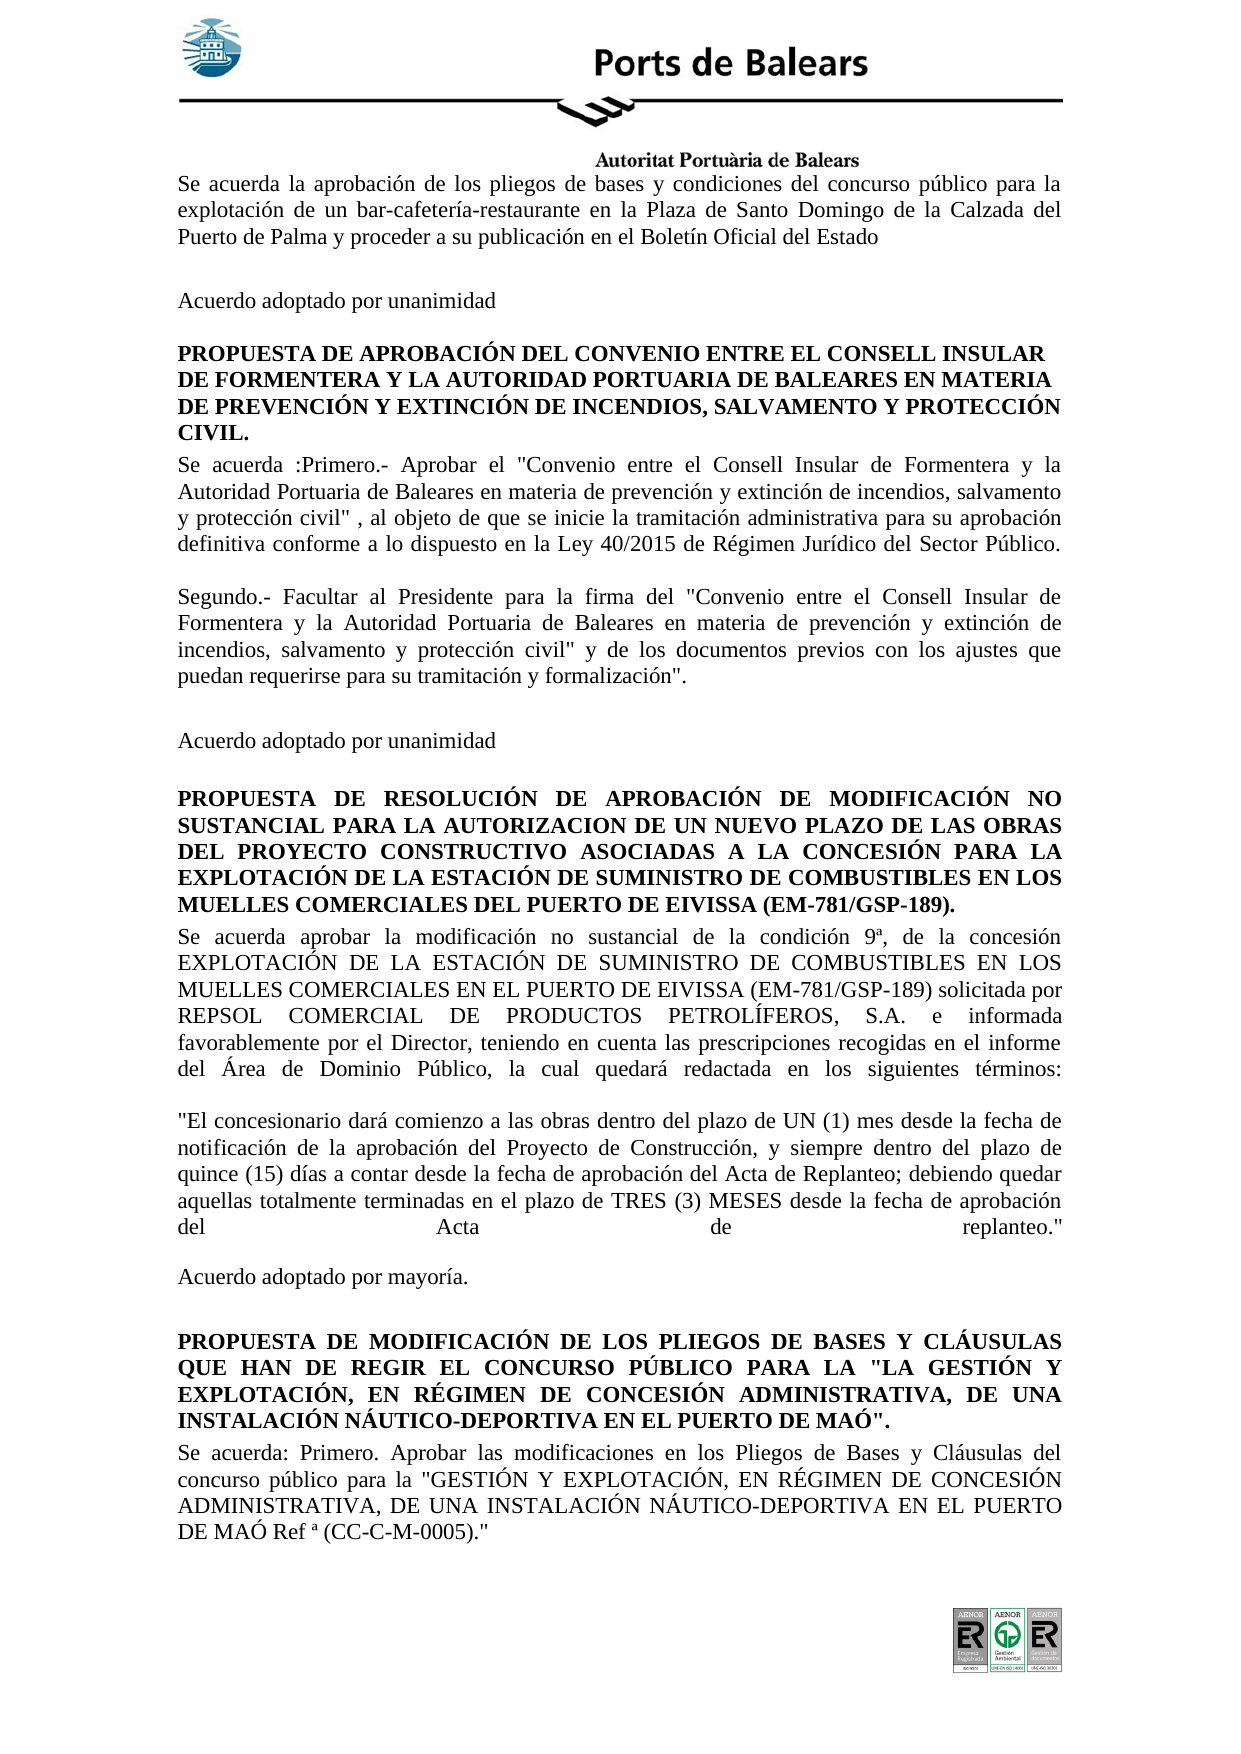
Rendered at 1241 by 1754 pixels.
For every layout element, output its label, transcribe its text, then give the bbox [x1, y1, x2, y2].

text PROPUESTA DE MODIFICACIÓN DE LOS PLIEGOS DE BASES Y CLÁUSULAS QUE HAN DE REGIR EL CONCURSO PÚBLICO PARA LA "LA GESTIÓN Y EXPLOTACIÓN, EN RÉGIMEN DE CONCESIÓN ADMINISTRATIVA, DE UNA INSTALACIÓN NÁUTICO-DEPORTIVA EN EL PUERTO DE MAÓ". [177, 1328, 1063, 1433]
text [177, 1551, 1063, 1603]
text Se acuerda :Primero.- Aprobar el "Convenio entre el Consell Insular de Formentera y la Autoridad Portuaria de Baleares en materia de prevención y extinción de incendios, salvamento y protección civil" , al objeto de que se inicie la tramitación administrativa para su aprobación definitiva conforme a lo dispuesto en la Ley 40/2015 de Régimen Jurídico del Sector Público. Segundo.- Facultar al Presidente para la firma del "Convenio entre el Consell Insular de Formentera y la Autoridad Portuaria de Baleares en materia de prevención y extinción de incendios, salvamento y protección civil" y de los documentos previos con los ajustes que puedan requerirse para su tramitación y formalización". [177, 451, 1063, 688]
text Se acuerda aprobar la modificación no sustancial de la condición 9ª, de la concesión EXPLOTACIÓN DE LA ESTACIÓN DE SUMINISTRO DE COMBUSTIBLES EN LOS MUELLES COMERCIALES EN EL PUERTO DE EIVISSA (EM-781/GSP-189) solicitada por REPSOL COMERCIAL DE PRODUCTOS PETROLÍFEROS, S.A. e informada favorablemente por el Director, teniendo en cuenta las prescripciones recogidas en el informe del Área de Dominio Público, la cual quedará redactada en los siguientes términos: "El concesionario dará comienzo a las obras dentro del plazo de UN (1) mes desde la fecha de notificación de la aprobación del Proyecto de Construcción, y siempre dentro del plazo de quince (15) días a contar desde la fecha de aprobación del Acta de Replanteo; debiendo quedar aquellas totalmente terminadas en el plazo de TRES (3) MESES desde la fecha de aprobación del Acta de replanteo." Acuerdo adoptado por mayoría. [177, 923, 1063, 1290]
text Se acuerda la aprobación de los pliegos de bases y condiciones del concurso público para la explotación de un bar-cafetería-restaurante en la Plaza de Santo Domingo de la Calzada del Puerto de Palma y proceder a su publicación en el Boletín Oficial del Estado [177, 170, 1063, 249]
text Se acuerda: Primero. Aprobar las modificaciones en los Pliegos de Bases y Cláusulas del concurso público para la "GESTIÓN Y EXPLOTACIÓN, EN RÉGIMEN DE CONCESIÓN ADMINISTRATIVA, DE UNA INSTALACIÓN NÁUTICO-DEPORTIVA EN EL PUERTO DE MAÓ Ref ª (CC-C-M-0005)." [177, 1439, 1063, 1545]
text Acuerdo adoptado por unanimidad [177, 727, 1063, 753]
text Acuerdo adoptado por unanimidad PROPUESTA DE APROBACIÓN DEL CONVENIO ENTRE EL CONSELL INSULAR DE FORMENTERA Y LA AUTORIDAD PORTUARIA DE BALEARES EN MATERIA DE PREVENCIÓN Y EXTINCIÓN DE INCENDIOS, SALVAMENTO Y PROTECCIÓN CIVIL. [177, 287, 1063, 445]
text PROPUESTA DE RESOLUCIÓN DE APROBACIÓN DE MODIFICACIÓN NO SUSTANCIAL PARA LA AUTORIZACION DE UN NUEVO PLAZO DE LAS OBRAS DEL PROYECTO CONSTRUCTIVO ASOCIADAS A LA CONCESIÓN PARA LA EXPLOTACIÓN DE LA ESTACIÓN DE SUMINISTRO DE COMBUSTIBLES EN LOS MUELLES COMERCIALES DEL PUERTO DE EIVISSA (EM-781/GSP-189). [177, 759, 1063, 917]
